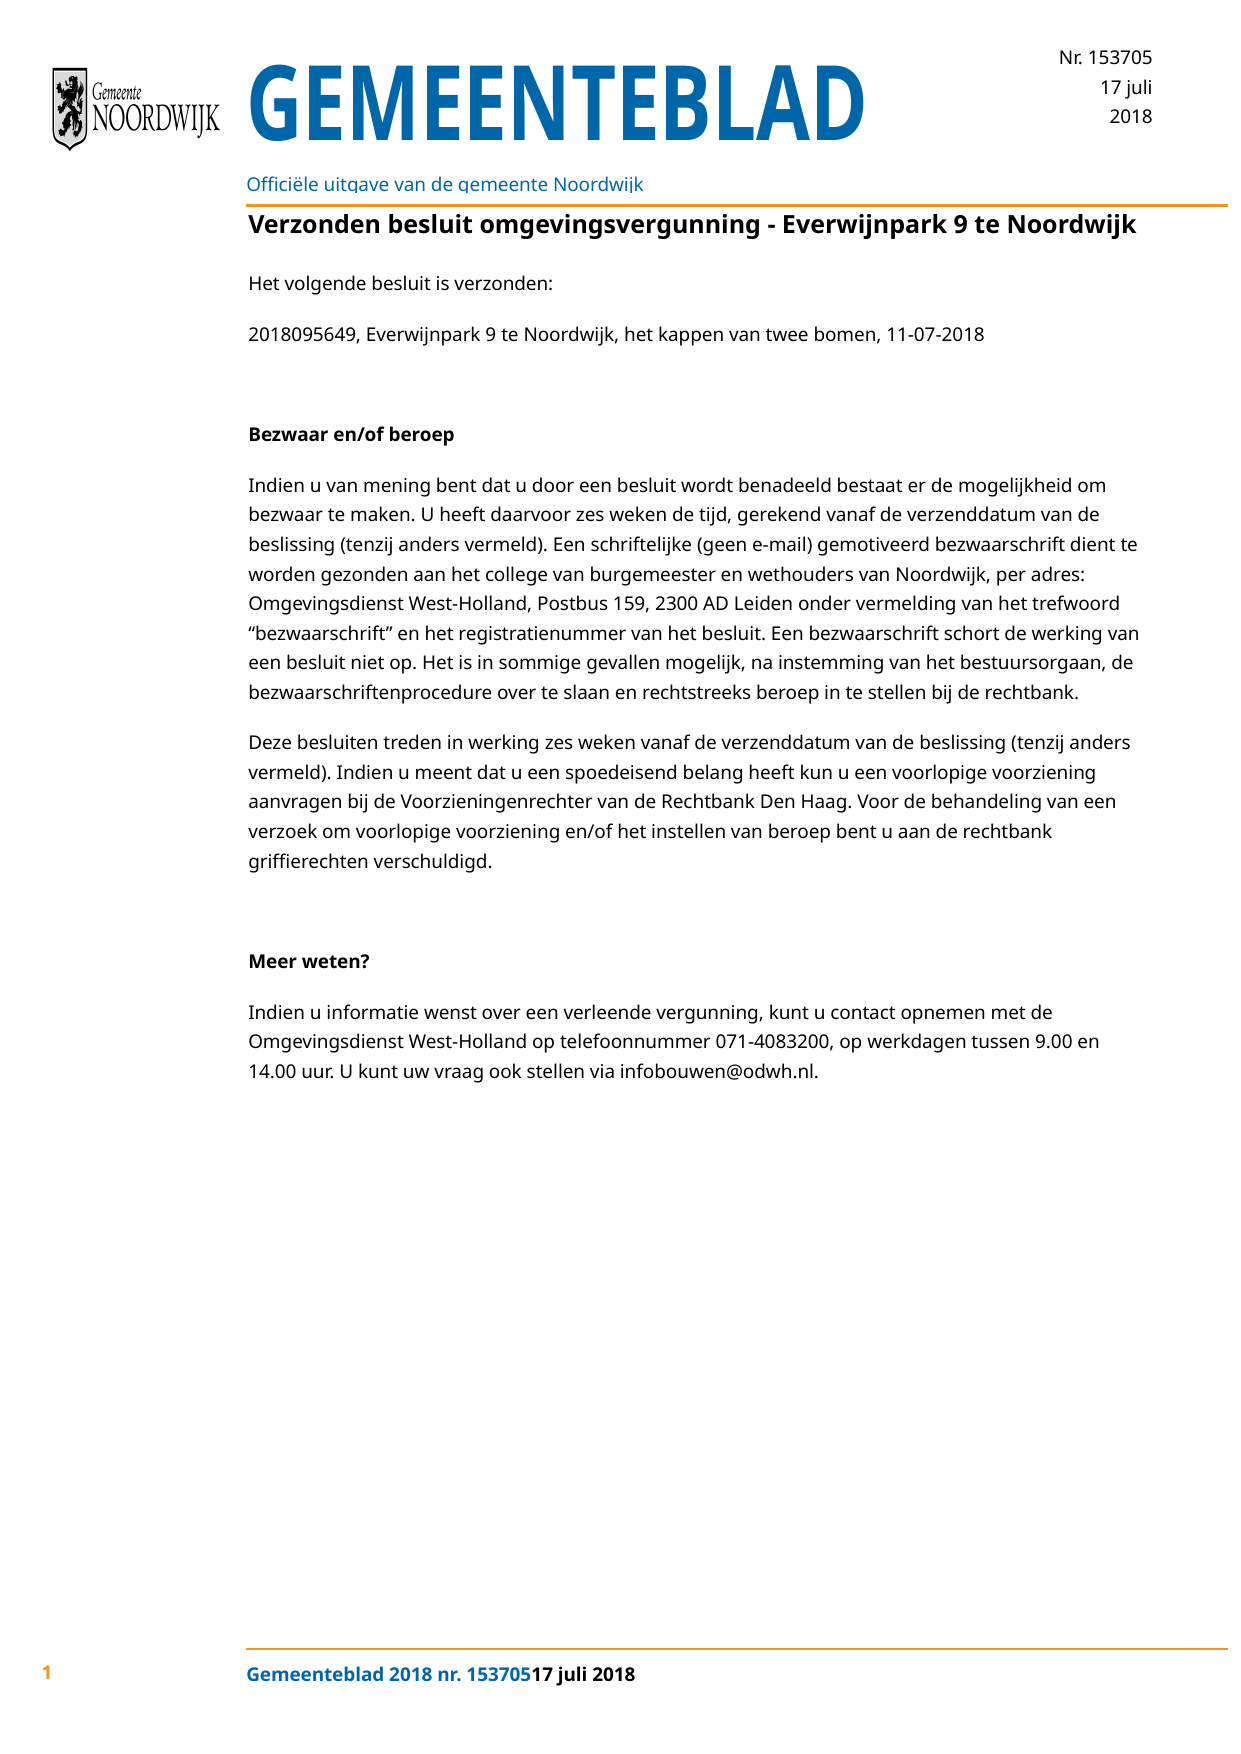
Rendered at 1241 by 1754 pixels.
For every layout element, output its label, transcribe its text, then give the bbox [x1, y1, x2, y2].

text 2018095649, Everwijnpark 9 te Noordwijk, het kappen van twee bomen, 11-07-2018 [248, 321, 1152, 346]
text Het volgende besluit is verzonden: [248, 270, 1152, 296]
text Bezwaar en/of beroep [248, 422, 1152, 447]
text Indien u informatie wenst over een verleende vergunning, kunt u contact opnemen met de Omgevingsdienst West-Holland op telefoonnummer 071-4083200, op werkdagen tussen 9.00 en 14.00 uur. U kunt uw vraag ook stellen via infobouwen@odwh.nl. [248, 999, 1152, 1084]
picture [41, 47, 231, 172]
text Verzonden besluit omgevingsvergunning - Everwijnpark 9 te Noordwijk [248, 207, 1152, 241]
text Meer weten? [248, 949, 1152, 974]
text Indien u van mening bent dat u door een besluit wordt benadeeld bestaat er de mogelijkheid om bezwaar te maken. U heeft daarvoor zes weken de tijd, gerekend vanaf de verzenddatum van de beslissing (tenzij anders vermeld). Een schriftelijke (geen e-mail) gemotiveerd bezwaarschrift dient te worden gezonden aan het college van burgemeester en wethouders van Noordwijk, per adres: Omgevingsdienst West-Holland, Postbus 159, 2300 AD Leiden onder vermelding van het trefwoord “bezwaarschrift” en het registratienummer van het besluit. Een bezwaarschrift schort de werking van een besluit niet op. Het is in sommige gevallen mogelijk, na instemming van het bestuursorgaan, de bezwaarschriftenprocedure over te slaan en rechtstreeks beroep in te stellen bij de rechtbank. [248, 472, 1152, 705]
text Deze besluiten treden in werking zes weken vanaf de verzenddatum van de beslissing (tenzij anders vermeld). Indien u meent dat u een spoedeisend belang heeft kun u een voorlopige voorziening aanvragen bij de Voorzieningenrechter van de Rechtbank Den Haag. Voor de behandeling van een verzoek om voorlopige voorziening en/of het instellen van beroep bent u aan de rechtbank griffierechten verschuldigd. [248, 729, 1152, 873]
